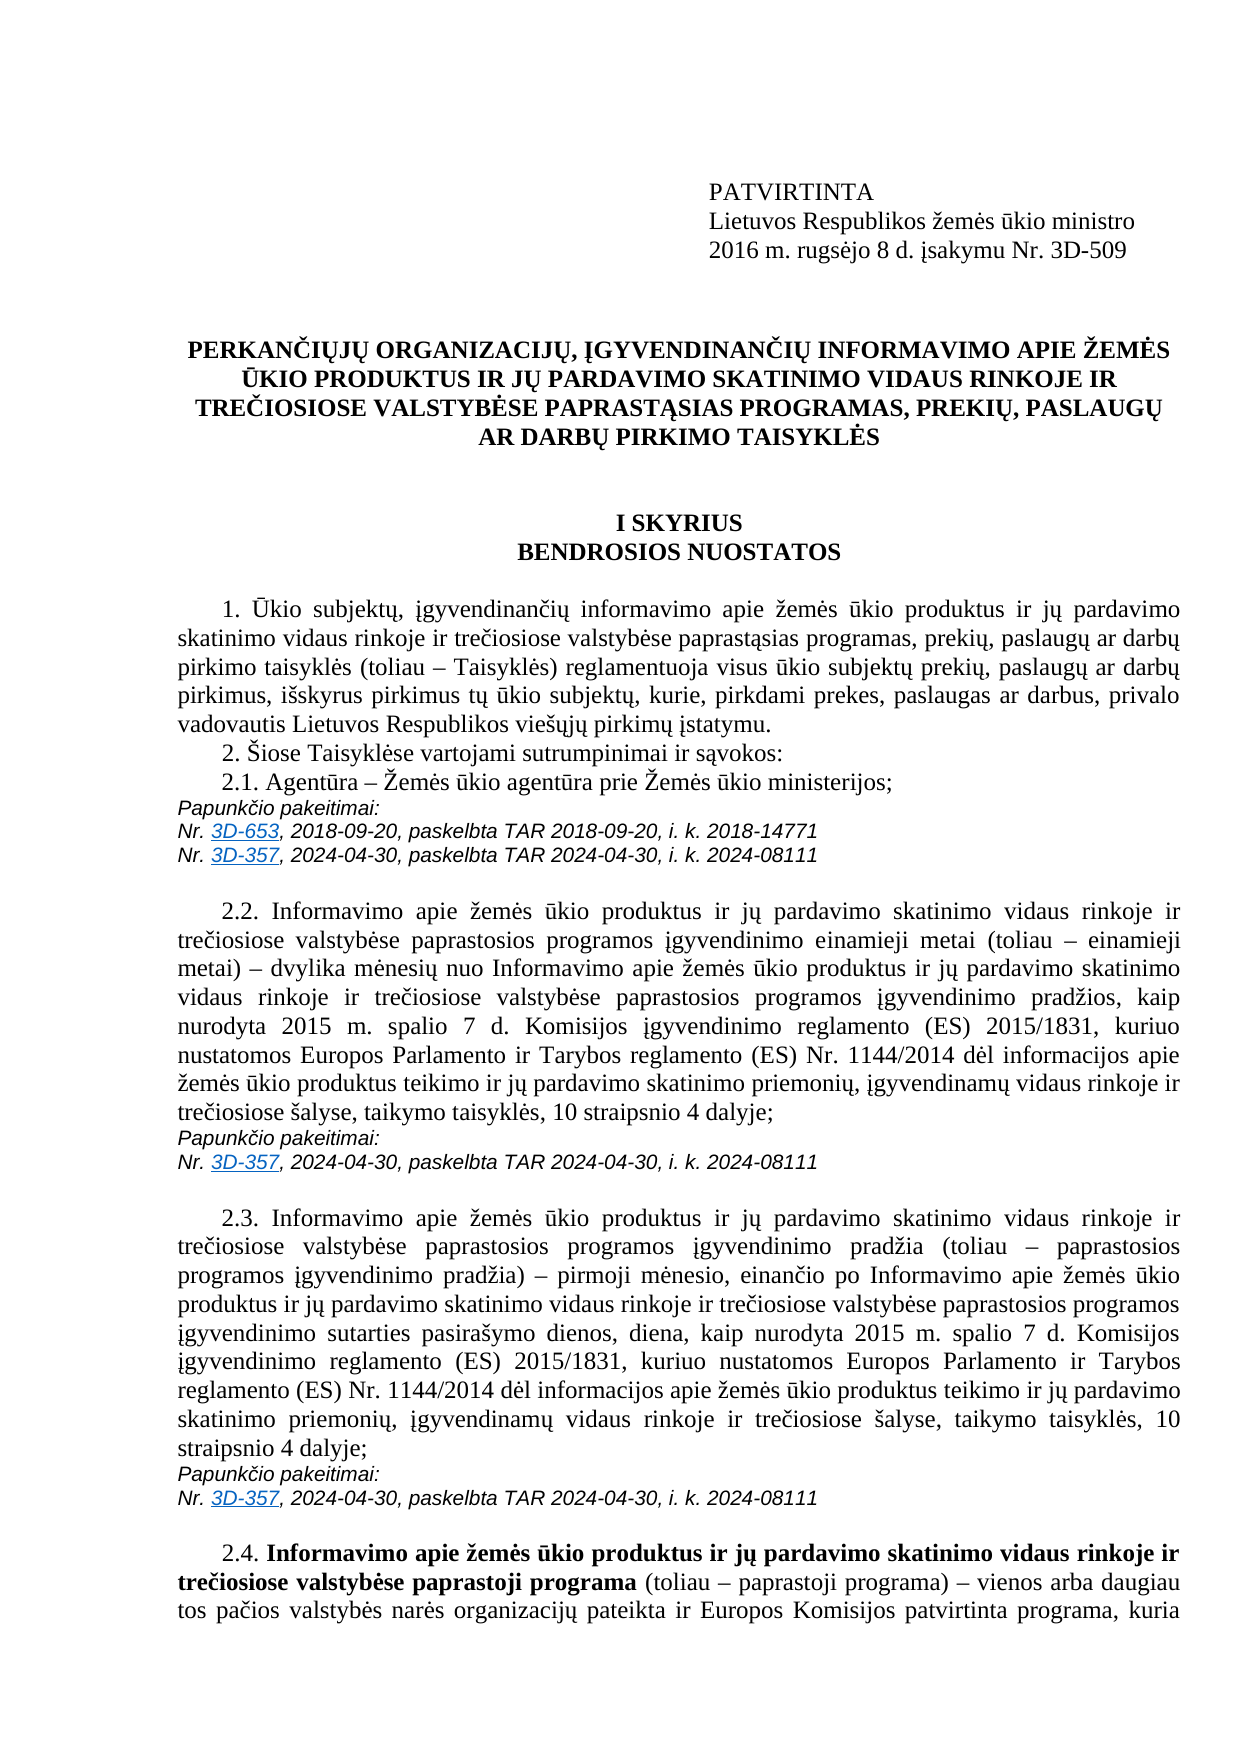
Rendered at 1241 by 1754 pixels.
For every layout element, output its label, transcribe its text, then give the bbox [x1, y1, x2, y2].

text Nr. 3D-357, 2024-04-30, paskelbta TAR 2024-04-30, i. k. 2024-08111 [177, 843, 1181, 867]
text 2.3. Informavimo apie žemės ūkio produktus ir jų pardavimo skatinimo vidaus rinkoje ir trečiosiose valstybėse paprastosios programos įgyvendinimo pradžia (toliau – paprastosios programos įgyvendinimo pradžia) – pirmoji mėnesio, einančio po Informavimo apie žemės ūkio produktus ir jų pardavimo skatinimo vidaus rinkoje ir trečiosiose valstybėse paprastosios programos įgyvendinimo sutarties pasirašymo dienos, diena, kaip nurodyta 2015 m. spalio 7 d. Komisijos įgyvendinimo reglamento (ES) 2015/1831, kuriuo nustatomos Europos Parlamento ir Tarybos reglamento (ES) Nr. 1144/2014 dėl informacijos apie žemės ūkio produktus teikimo ir jų pardavimo skatinimo priemonių, įgyvendinamų vidaus rinkoje ir trečiosiose šalyse, taikymo taisyklės, 10 straipsnio 4 dalyje; [177, 1203, 1181, 1461]
text 2. Šiose Taisyklėse vartojami sutrumpinimai ir sąvokos: [177, 738, 1181, 767]
text I SKYRIUS [177, 508, 1181, 537]
text Papunkčio pakeitimai: [177, 1461, 1181, 1485]
text 1. Ūkio subjektų, įgyvendinančių informavimo apie žemės ūkio produktus ir jų pardavimo skatinimo vidaus rinkoje ir trečiosiose valstybėse paprastąsias programas, prekių, paslaugų ar darbų pirkimo taisyklės (toliau – Taisyklės) reglamentuoja visus ūkio subjektų prekių, paslaugų ar darbų pirkimus, išskyrus pirkimus tų ūkio subjektų, kurie, pirkdami prekes, paslaugas ar darbus, privalo vadovautis Lietuvos Respublikos viešųjų pirkimų įstatymu. [177, 594, 1181, 738]
text 2.1. Agentūra – Žemės ūkio agentūra prie Žemės ūkio ministerijos; [177, 767, 1181, 795]
text Nr. 3D-653, 2018-09-20, paskelbta TAR 2018-09-20, i. k. 2018-14771 [177, 819, 1181, 843]
text PATVIRTINTA [709, 177, 1181, 206]
text PERKANČIŲJŲ ORGANIZACIJŲ, ĮGYVENDINANČIŲ INFORMAVIMO APIE ŽEMĖS ŪKIO PRODUKTUS IR JŲ PARDAVIMO SKATINIMO VIDAUS RINKOJE IR TREČIOSIOSE VALSTYBĖSE PAPRASTĄSIAS PROGRAMAS, PREKIŲ, PASLAUGŲ AR DARBŲ PIRKIMO TAISYKLĖS [177, 335, 1181, 450]
text 2016 m. rugsėjo 8 d. įsakymu Nr. 3D-509 [709, 235, 1181, 263]
text 2.2. Informavimo apie žemės ūkio produktus ir jų pardavimo skatinimo vidaus rinkoje ir trečiosiose valstybėse paprastosios programos įgyvendinimo einamieji metai (toliau – einamieji metai) – dvylika mėnesių nuo Informavimo apie žemės ūkio produktus ir jų pardavimo skatinimo vidaus rinkoje ir trečiosiose valstybėse paprastosios programos įgyvendinimo pradžios, kaip nurodyta 2015 m. spalio 7 d. Komisijos įgyvendinimo reglamento (ES) 2015/1831, kuriuo nustatomos Europos Parlamento ir Tarybos reglamento (ES) Nr. 1144/2014 dėl informacijos apie žemės ūkio produktus teikimo ir jų pardavimo skatinimo priemonių, įgyvendinamų vidaus rinkoje ir trečiosiose šalyse, taikymo taisyklės, 10 straipsnio 4 dalyje; [177, 896, 1181, 1126]
text Papunkčio pakeitimai: [177, 795, 1181, 819]
text Papunkčio pakeitimai: [177, 1126, 1181, 1150]
text 2.4. Informavimo apie žemės ūkio produktus ir jų pardavimo skatinimo vidaus rinkoje ir trečiosiose valstybėse paprastoji programa (toliau – paprastoji programa) – vienos arba daugiau tos pačios valstybės narės organizacijų pateikta ir Europos Komisijos patvirtinta programa, kuria [177, 1538, 1181, 1624]
text BENDROSIOS NUOSTATOS [177, 537, 1181, 565]
text Lietuvos Respublikos žemės ūkio ministro [709, 206, 1181, 235]
text Nr. 3D-357, 2024-04-30, paskelbta TAR 2024-04-30, i. k. 2024-08111 [177, 1150, 1181, 1174]
text Nr. 3D-357, 2024-04-30, paskelbta TAR 2024-04-30, i. k. 2024-08111 [177, 1485, 1181, 1509]
